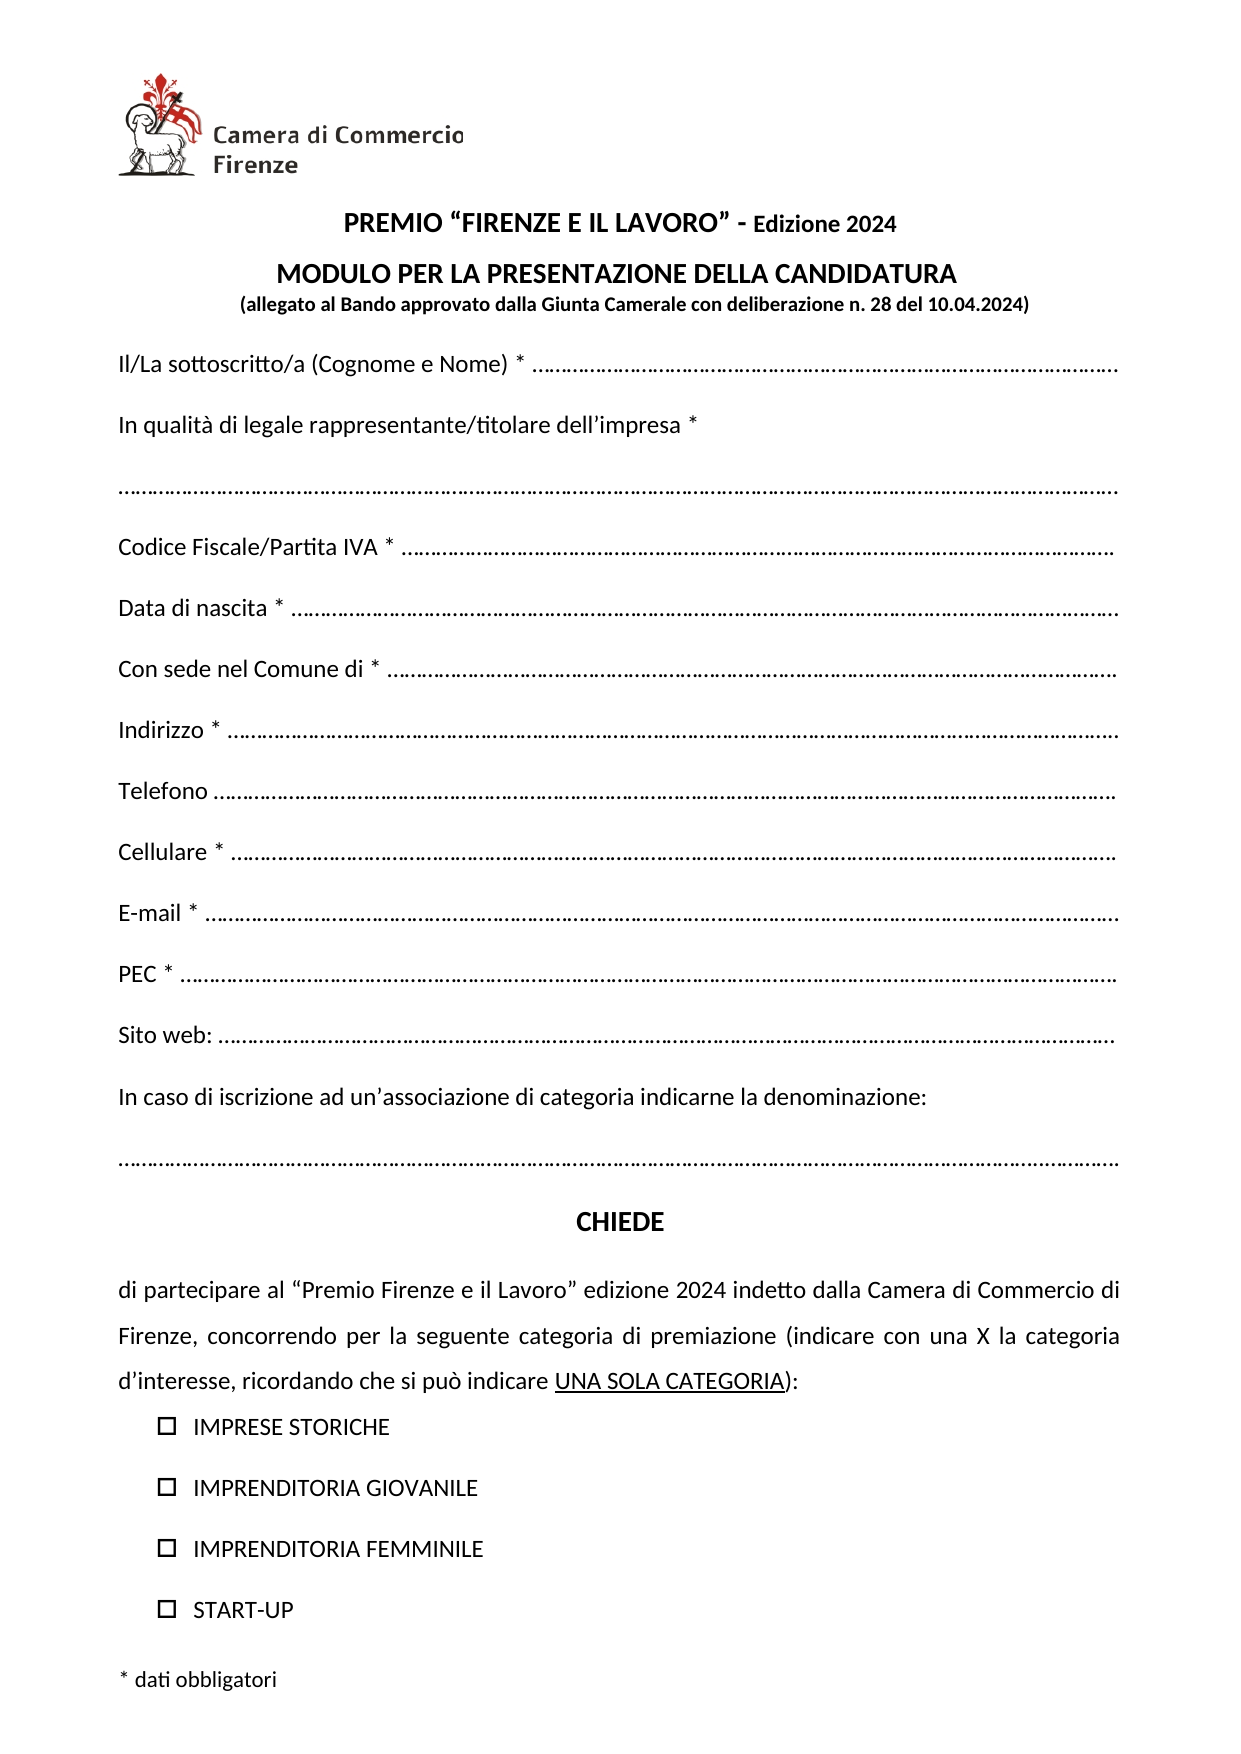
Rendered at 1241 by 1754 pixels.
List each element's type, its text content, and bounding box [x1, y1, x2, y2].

text In qualità di legale rappresentante/titolare dell’impresa * [118, 409, 1122, 440]
list IMPRESE STORICHE [156, 1411, 1122, 1442]
text Data di nascita * ……………………………………………………………………………………………………………………………… [118, 592, 1122, 623]
text Telefono …………………………………………………………………………………………………………………………………………. [118, 776, 1122, 806]
text E-mail * …………………………………………………………………………………………………………………………………………… [118, 898, 1122, 928]
text Cellulare * ………………………………………………………………………………………………………………………………………. [118, 837, 1122, 867]
text Con sede nel Comune di * ………………………………………………………………………………………………………………. [118, 653, 1122, 684]
text di partecipare al “Premio Firenze e il Lavoro” edizione 2024 indetto dalla Camera di Commercio di Firenze, concorrendo per la seguente categoria di premiazione (indicare con una X la categoria d’interesse, ricordando che si può indicare UNA SOLA CATEGORIA): [118, 1274, 1122, 1396]
text In caso di iscrizione ad un’associazione di categoria indicarne la denominazione: ……………………………………………………………………………………………………………………………………………..…………. [118, 1081, 1122, 1172]
text Codice Fiscale/Partita IVA * ……………………………………………………………………………………………………………. [118, 531, 1122, 562]
text CHIEDE [118, 1203, 1122, 1238]
text PEC * ………………………………………………………………………………………………………………………………………………. [118, 959, 1122, 989]
text (allegato al Bando approvato dalla Giunta Camerale con deliberazione n. 28 del 10.04.2024) [118, 291, 1122, 316]
text PREMIO “FIRENZE E IL LAVORO” - Edizione 2024 [118, 204, 1122, 240]
list IMPRENDITORIA FEMMINILE [156, 1533, 1122, 1564]
picture [118, 73, 463, 176]
text Indirizzo * ……………………………………………………………………………………………………………………………………….. [118, 714, 1122, 745]
text ………………………………………………………………………………………………………………………………………………………… [118, 470, 1122, 501]
list IMPRENDITORIA GIOVANILE [156, 1472, 1122, 1503]
text MODULO PER LA PRESENTAZIONE DELLA CANDIDATURA [118, 255, 1122, 291]
list START-UP [156, 1594, 1122, 1625]
text Il/La sottoscritto/a (Cognome e Nome) * ………………………………………………………………………………………… [118, 348, 1122, 379]
text Sito web: ………………………………………………………………………………………………………………………………………… [118, 1020, 1122, 1050]
